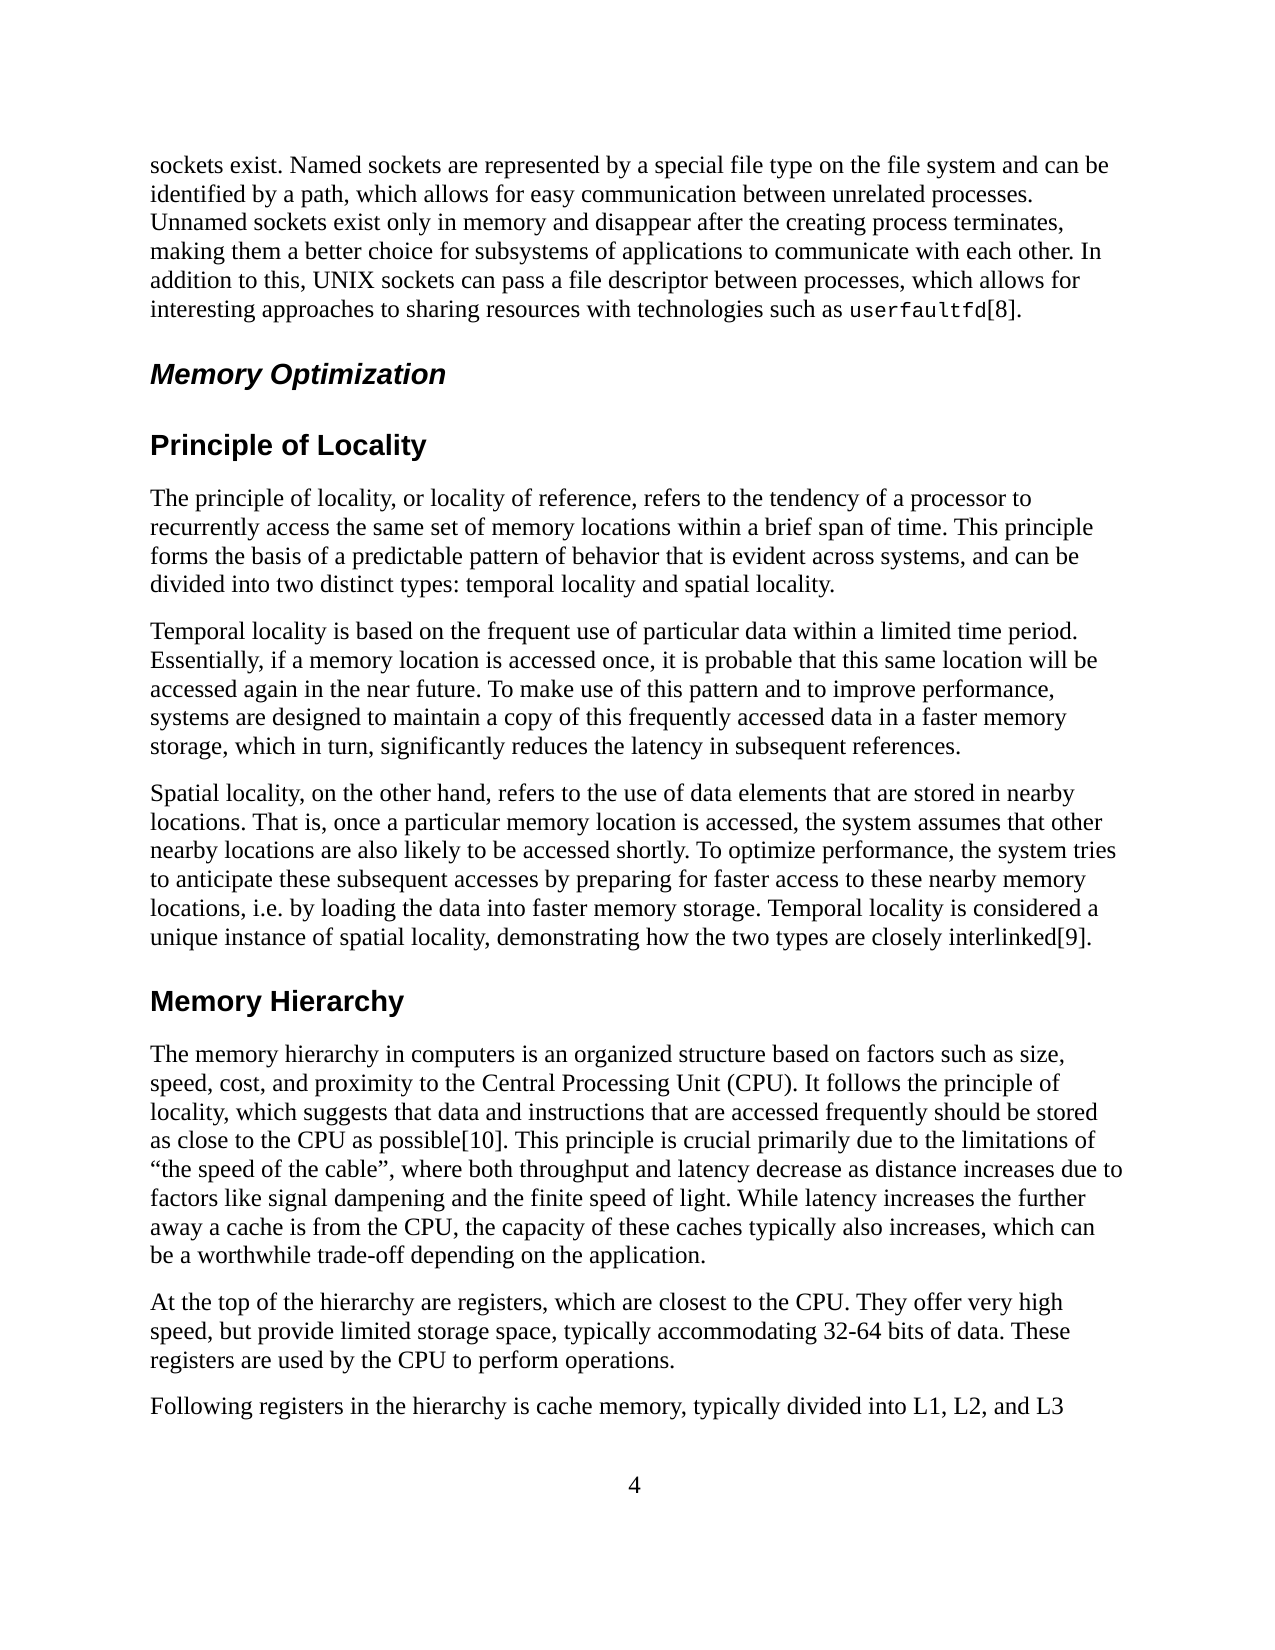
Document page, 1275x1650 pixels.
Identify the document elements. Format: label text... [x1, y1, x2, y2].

text Following registers in the hierarchy is cache memory, typically divided into L1, L2, and L3 [150, 1391, 1125, 1420]
subtitle Principle of Locality [150, 428, 1125, 462]
text sockets exist. Named sockets are represented by a special file type on the file system and can be identified by a path, which allows for easy communication between unrelated processes. Unnamed sockets exist only in memory and disappear after the creating process terminates, making them a better choice for subsystems of applications to communicate with each other. In addition to this, UNIX sockets can pass a file descriptor between processes, which allows for interesting approaches to sharing resources with technologies such as userfaultfd[8]. [150, 150, 1125, 323]
subtitle Memory Optimization [150, 357, 1125, 391]
text Temporal locality is based on the frequent use of particular data within a limited time period. Essentially, if a memory location is accessed once, it is probable that this same location will be accessed again in the near future. To make use of this pattern and to improve performance, systems are designed to maintain a copy of this frequently accessed data in a faster memory storage, which in turn, significantly reduces the latency in subsequent references. [150, 616, 1125, 760]
text At the top of the hierarchy are registers, which are closest to the CPU. They offer very high speed, but provide limited storage space, typically accommodating 32-64 bits of data. These registers are used by the CPU to perform operations. [150, 1287, 1125, 1373]
text Spatial locality, on the other hand, refers to the use of data elements that are stored in nearby locations. That is, once a particular memory location is accessed, the system assumes that other nearby locations are also likely to be accessed shortly. To optimize performance, the system tries to anticipate these subsequent accesses by preparing for faster access to these nearby memory locations, i.e. by loading the data into faster memory storage. Temporal locality is considered a unique instance of spatial locality, demonstrating how the two types are closely interlinked[9]. [150, 778, 1125, 950]
text The principle of locality, or locality of reference, refers to the tendency of a processor to recurrently access the same set of memory locations within a brief span of time. This principle forms the basis of a predictable pattern of behavior that is evident across systems, and can be divided into two distinct types: temporal locality and spatial locality. [150, 483, 1125, 598]
text The memory hierarchy in computers is an organized structure based on factors such as size, speed, cost, and proximity to the Central Processing Unit (CPU). It follows the principle of locality, which suggests that data and instructions that are accessed frequently should be stored as close to the CPU as possible[10]. This principle is crucial primarily due to the limitations of “the speed of the cable”, where both throughput and latency decrease as distance increases due to factors like signal dampening and the finite speed of light. While latency increases the further away a cache is from the CPU, the capacity of these caches typically also increases, which can be a worthwhile trade-off depending on the application. [150, 1039, 1125, 1269]
subtitle Memory Hierarchy [150, 984, 1125, 1018]
